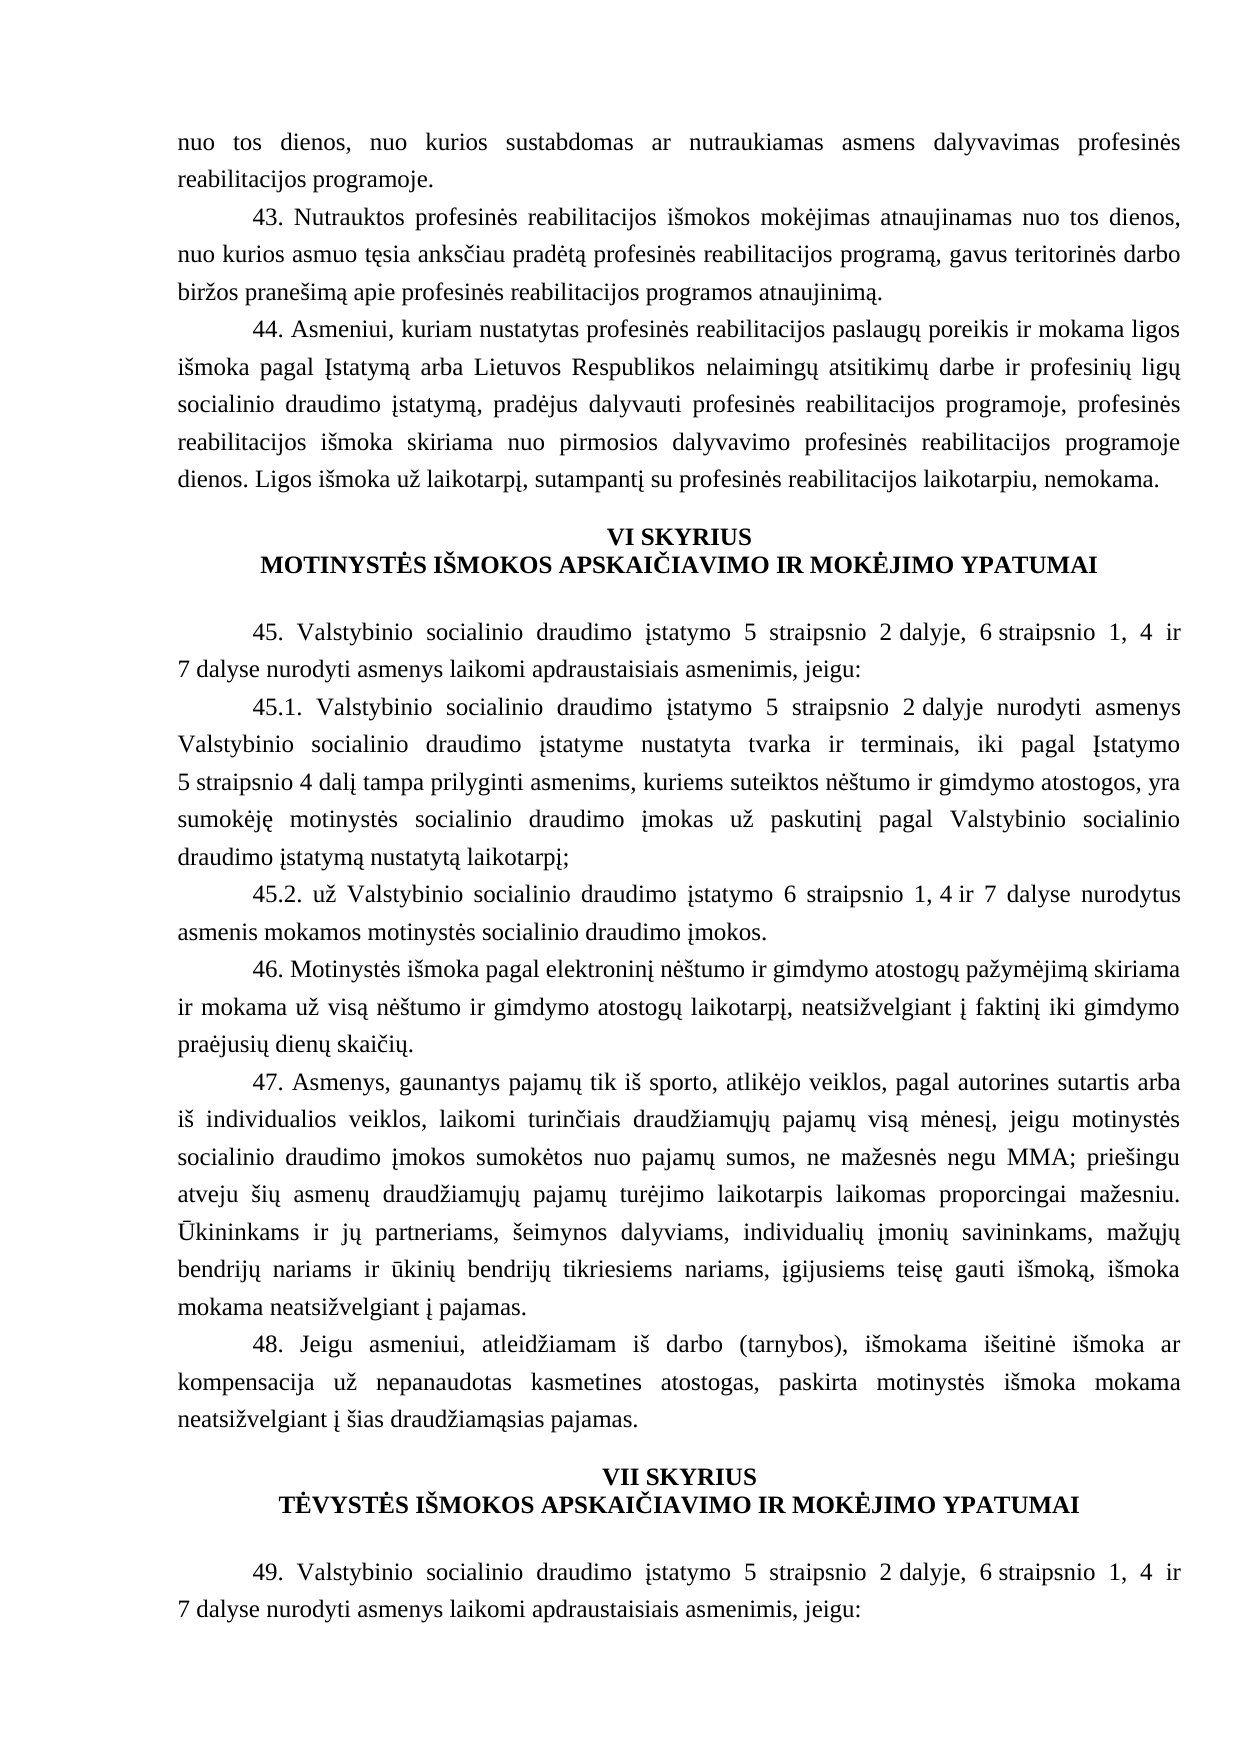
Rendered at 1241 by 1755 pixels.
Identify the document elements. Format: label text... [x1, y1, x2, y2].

text VII SKYRIUS [177, 1462, 1181, 1491]
text 44. Asmeniui, kuriam nustatytas profesinės reabilitacijos paslaugų poreikis ir mokama ligos išmoka pagal Įstatymą arba Lietuvos Respublikos nelaimingų atsitikimų darbe ir profesinių ligų socialinio draudimo įstatymą, pradėjus dalyvauti profesinės reabilitacijos programoje, profesinės reabilitacijos išmoka skiriama nuo pirmosios dalyvavimo profesinės reabilitacijos programoje dienos. Ligos išmoka už laikotarpį, sutampantį su profesinės reabilitacijos laikotarpiu, nemokama. [177, 306, 1181, 493]
text nuo tos dienos, nuo kurios sustabdomas ar nutraukiamas asmens dalyvavimas profesinės reabilitacijos programoje. [177, 118, 1181, 193]
text VI SKYRIUS [177, 522, 1181, 551]
text 46. Motinystės išmoka pagal elektroninį nėštumo ir gimdymo atostogų pažymėjimą skiriama ir mokama už visą nėštumo ir gimdymo atostogų laikotarpį, neatsižvelgiant į faktinį iki gimdymo praėjusių dienų skaičių. [177, 946, 1181, 1058]
text 49. Valstybinio socialinio draudimo įstatymo 5 straipsnio 2 dalyje, 6 straipsnio 1, 4 ir 7 dalyse nurodyti asmenys laikomi apdraustaisiais asmenimis, jeigu: [177, 1548, 1181, 1623]
text MOTINYSTĖS IŠMOKOS APSKAIČIAVIMO IR MOKĖJIMO YPATUMAI [177, 551, 1181, 579]
text 45.1. Valstybinio socialinio draudimo įstatymo 5 straipsnio 2 dalyje nurodyti asmenys Valstybinio socialinio draudimo įstatyme nustatyta tvarka ir terminais, iki pagal Įstatymo 5 straipsnio 4 dalį tampa prilyginti asmenims, kuriems suteiktos nėštumo ir gimdymo atostogos, yra sumokėję motinystės socialinio draudimo įmokas už paskutinį pagal Valstybinio socialinio draudimo įstatymą nustatytą laikotarpį; [177, 683, 1181, 871]
text 45. Valstybinio socialinio draudimo įstatymo 5 straipsnio 2 dalyje, 6 straipsnio 1, 4 ir 7 dalyse nurodyti asmenys laikomi apdraustaisiais asmenimis, jeigu: [177, 608, 1181, 683]
text 43. Nutrauktos profesinės reabilitacijos išmokos mokėjimas atnaujinamas nuo tos dienos, nuo kurios asmuo tęsia anksčiau pradėtą profesinės reabilitacijos programą, gavus teritorinės darbo biržos pranešimą apie profesinės reabilitacijos programos atnaujinimą. [177, 193, 1181, 306]
text 47. Asmenys, gaunantys pajamų tik iš sporto, atlikėjo veiklos, pagal autorines sutartis arba iš individualios veiklos, laikomi turinčiais draudžiamųjų pajamų visą mėnesį, jeigu motinystės socialinio draudimo įmokos sumokėtos nuo pajamų sumos, ne mažesnės negu MMA; priešingu atveju šių asmenų draudžiamųjų pajamų turėjimo laikotarpis laikomas proporcingai mažesniu. Ūkininkams ir jų partneriams, šeimynos dalyviams, individualių įmonių savininkams, mažųjų bendrijų nariams ir ūkinių bendrijų tikriesiems nariams, įgijusiems teisę gauti išmoką, išmoka mokama neatsižvelgiant į pajamas. [177, 1058, 1181, 1321]
text 45.2. už Valstybinio socialinio draudimo įstatymo 6 straipsnio 1, 4 ir 7 dalyse nurodytus asmenis mokamos motinystės socialinio draudimo įmokos. [177, 871, 1181, 946]
text 48. Jeigu asmeniui, atleidžiamam iš darbo (tarnybos), išmokama išeitinė išmoka ar kompensacija už nepanaudotas kasmetines atostogas, paskirta motinystės išmoka mokama neatsižvelgiant į šias draudžiamąsias pajamas. [177, 1321, 1181, 1433]
text TĖVYSTĖS IŠMOKOS APSKAIČIAVIMO IR MOKĖJIMO YPATUMAI [177, 1491, 1181, 1519]
